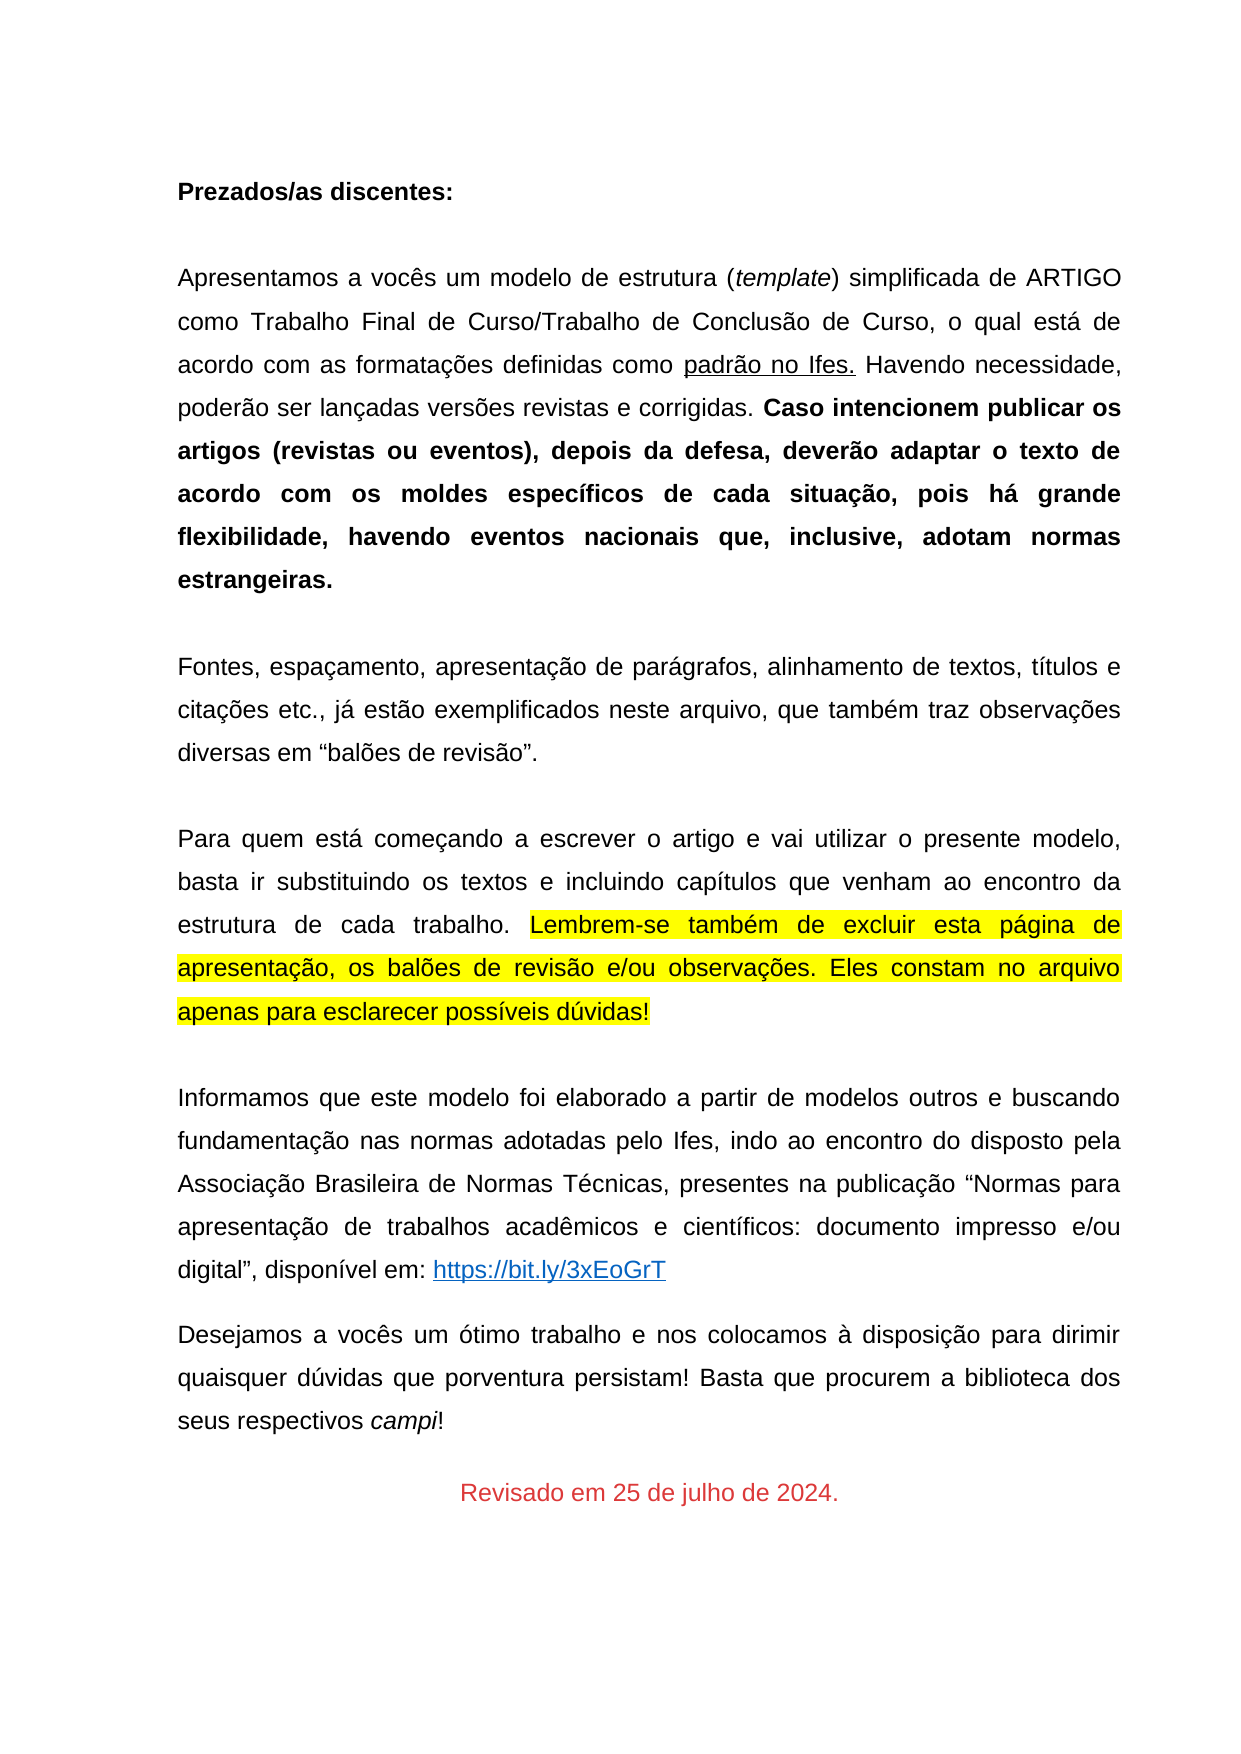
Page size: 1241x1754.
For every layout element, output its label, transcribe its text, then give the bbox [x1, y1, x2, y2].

text Revisado em 25 de julho de 2024. [177, 1478, 1122, 1507]
text Informamos que este modelo foi elaborado a partir de modelos outros e buscando fundamentação nas normas adotadas pelo Ifes, indo ao encontro do disposto pela Associação Brasileira de Normas Técnicas, presentes na publicação “Normas para apresentação de trabalhos acadêmicos e científicos: documento impresso e/ou digital”, disponível em: https://bit.ly/3xEoGrT [177, 1083, 1122, 1284]
text Prezados/as discentes: [177, 177, 1122, 206]
text Para quem está começando a escrever o artigo e vai utilizar o presente modelo, basta ir substituindo os textos e incluindo capítulos que venham ao encontro da estrutura de cada trabalho. Lembrem-se também de excluir esta página de apresentação, os balões de revisão e/ou observações. Eles constam no arquivo apenas para esclarecer possíveis dúvidas! [177, 824, 1122, 1025]
text Apresentamos a vocês um modelo de estrutura (template) simplificada de ARTIGO como Trabalho Final de Curso/Trabalho de Conclusão de Curso, o qual está de acordo com as formatações definidas como padrão no Ifes. Havendo necessidade, poderão ser lançadas versões revistas e corrigidas. Caso intencionem publicar os artigos (revistas ou eventos), depois da defesa, deverão adaptar o texto de acordo com os moldes específicos de cada situação, pois há grande flexibilidade, havendo eventos nacionais que, inclusive, adotam normas estrangeiras. [177, 263, 1122, 594]
text Fontes, espaçamento, apresentação de parágrafos, alinhamento de textos, títulos e citações etc., já estão exemplificados neste arquivo, que também traz observações diversas em “balões de revisão”. [177, 652, 1122, 767]
text Desejamos a vocês um ótimo trabalho e nos colocamos à disposição para dirimir quaisquer dúvidas que porventura persistam! Basta que procurem a biblioteca dos seus respectivos campi! [177, 1320, 1122, 1435]
